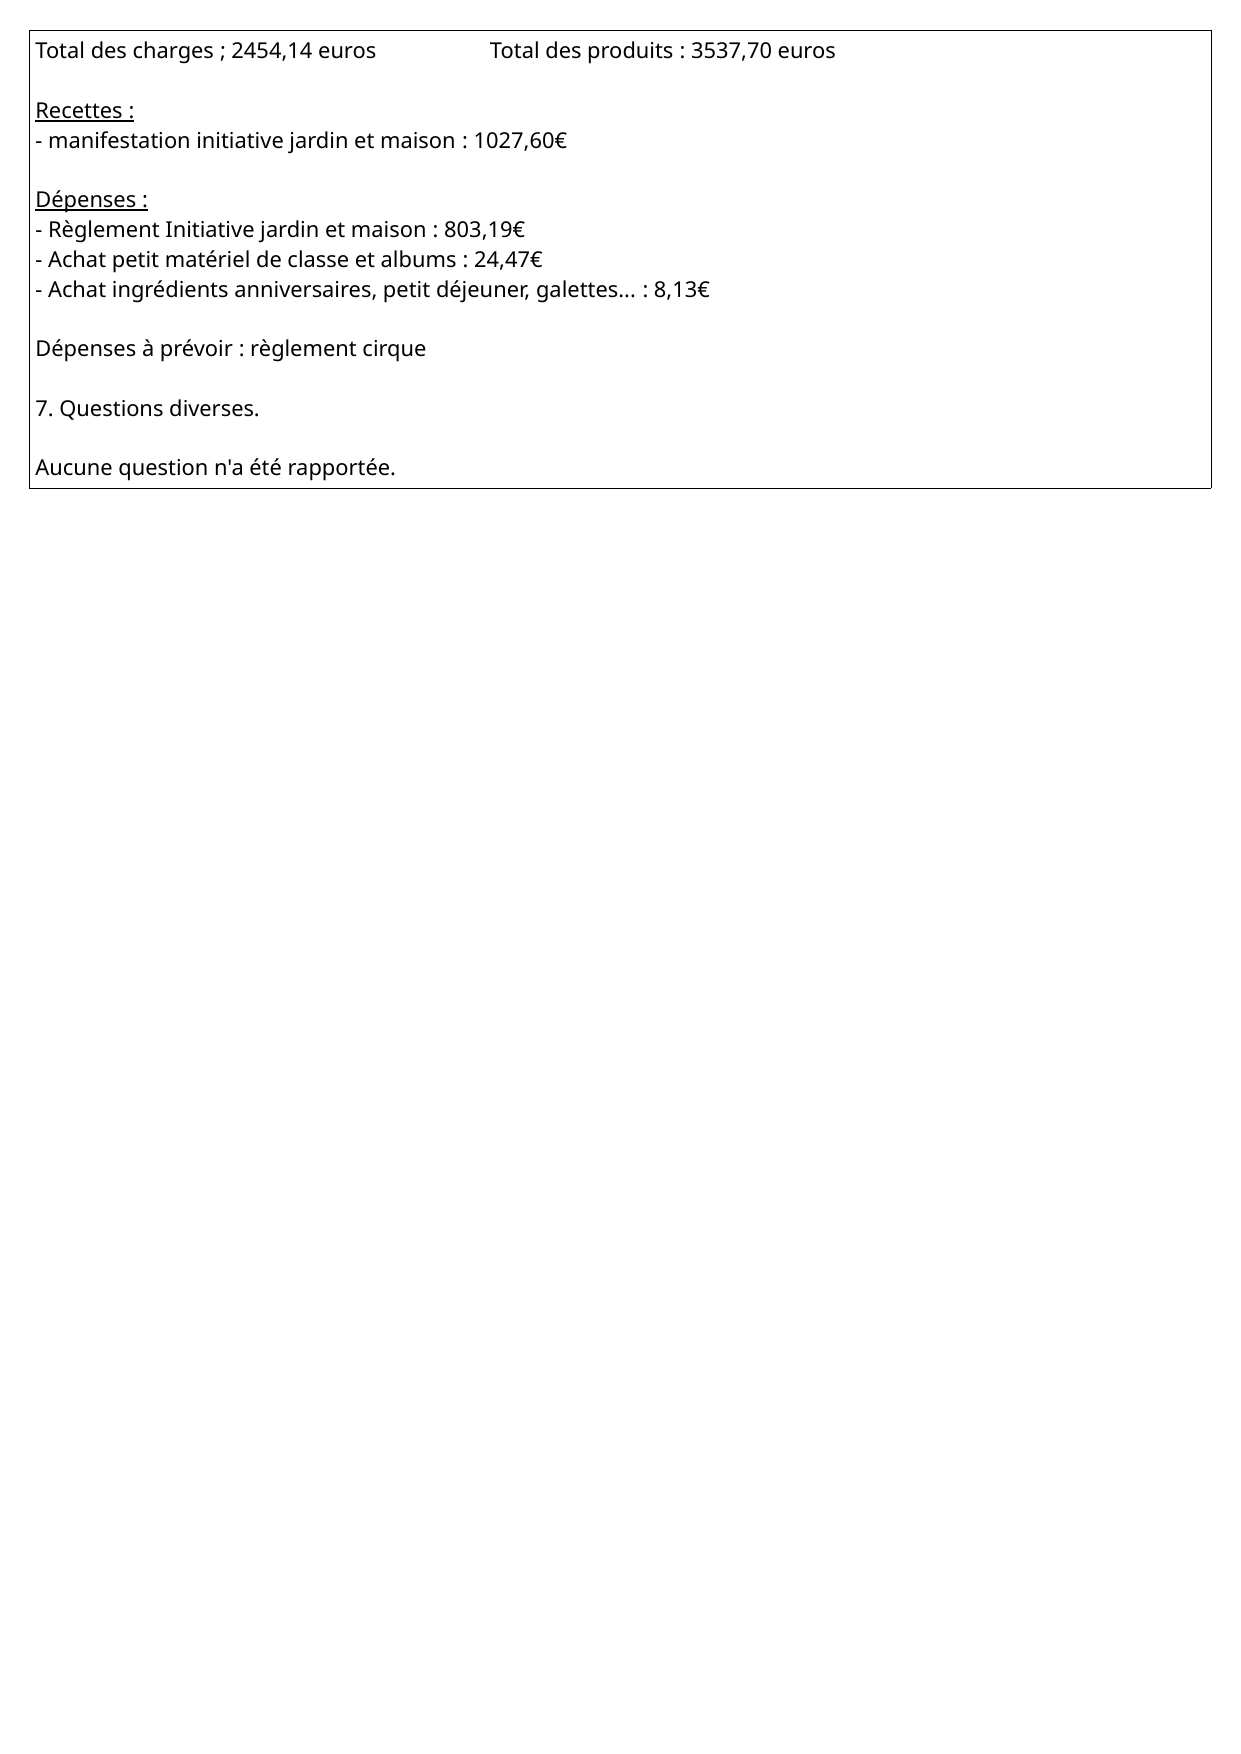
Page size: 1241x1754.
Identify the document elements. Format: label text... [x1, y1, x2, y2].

table_header Total des charges ; 2454,14 euros Total des produits : 3537,70 euros Recettes : - manifestation initiative jardin et maison : 1027,60€ Dépenses : - Règlement Initiative jardin et maison : 803,19€ - Achat petit matériel de classe et albums : 24,47€ - Achat ingrédients anniversaires, petit déjeuner, galettes... : 8,13€ Dépenses à prévoir : règlement cirque 7. Questions diverses. Aucune question n'a été rapportée. [30, 31, 1211, 488]
